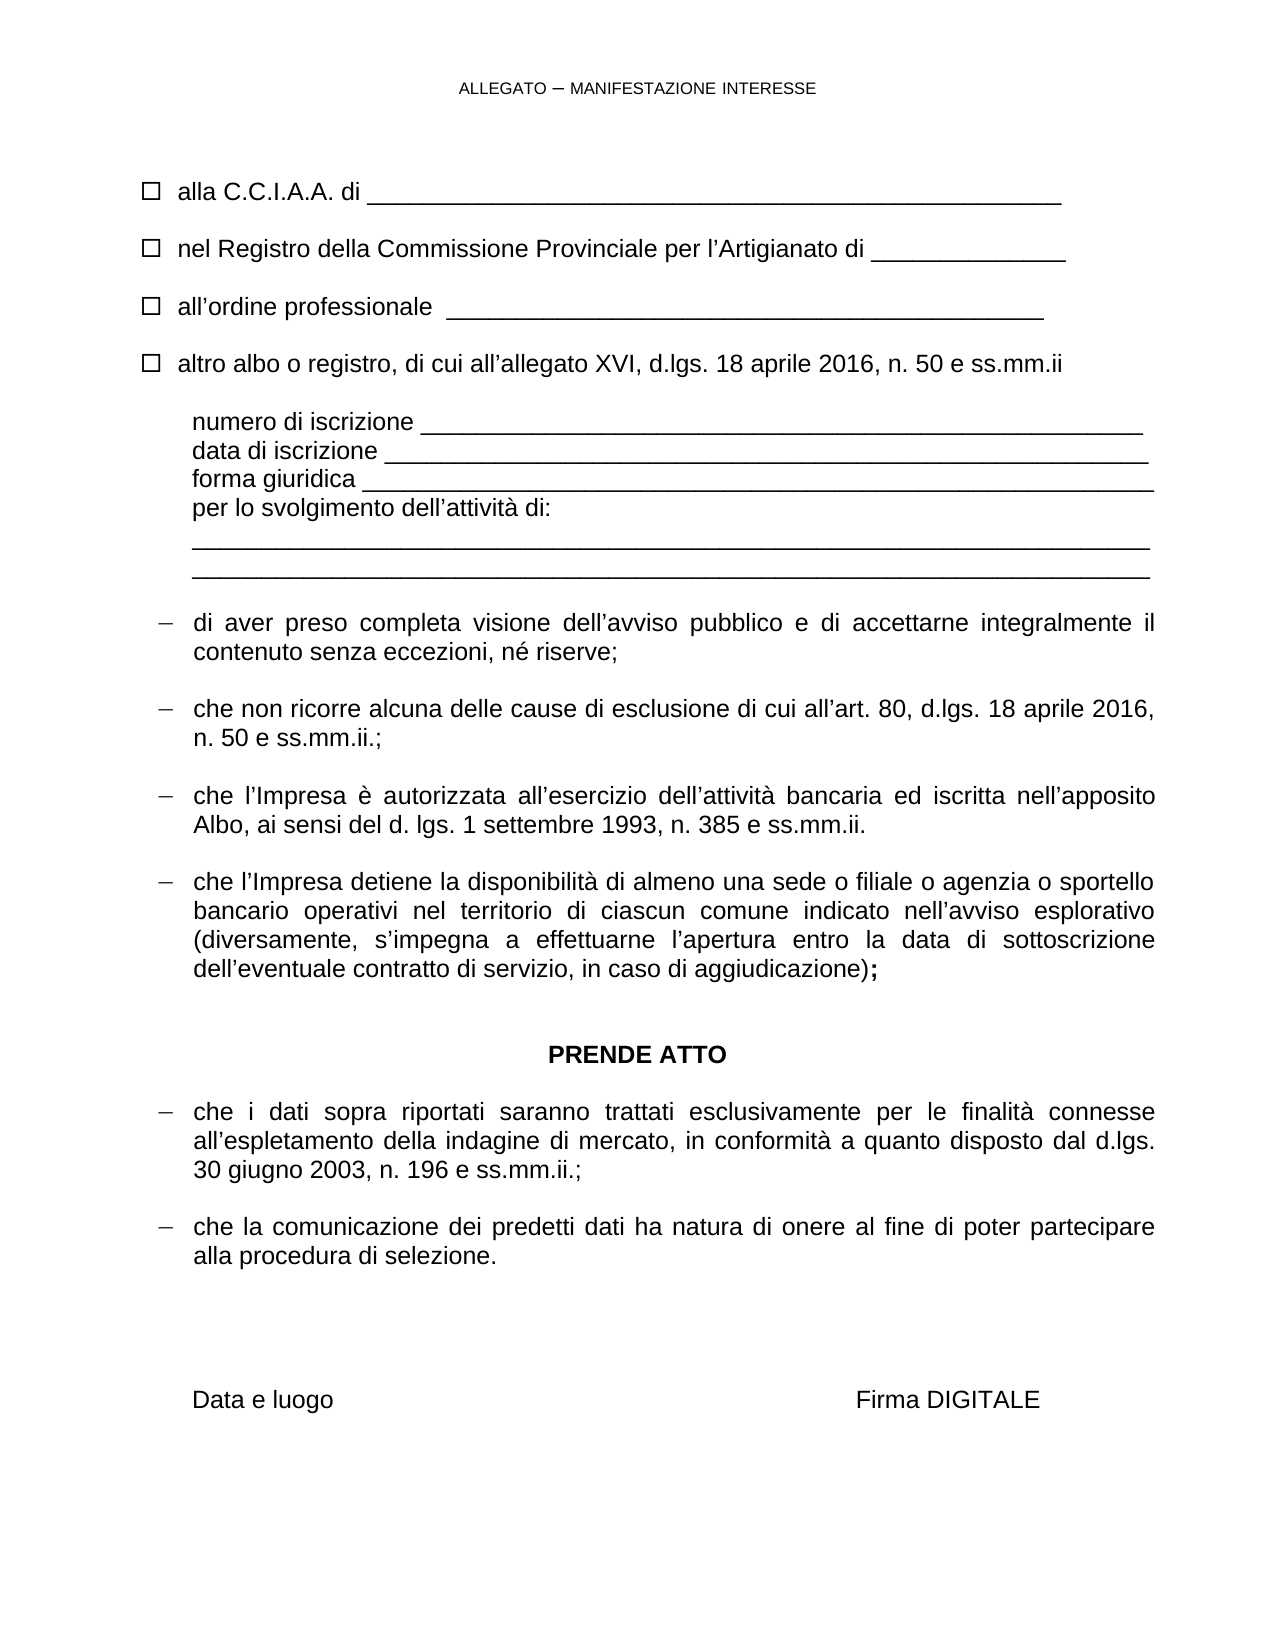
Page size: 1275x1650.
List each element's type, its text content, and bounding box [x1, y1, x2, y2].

list altro albo o registro, di cui all’allegato XVI, d.lgs. 18 aprile 2016, n. 50 e ss.mm.ii [118, 349, 1157, 378]
text Data e luogo Firma DIGITALE [118, 1385, 1157, 1414]
text data di iscrizione _______________________________________________________ [156, 436, 1157, 464]
list nel Registro della Commissione Provinciale per l’Artigianato di ______________ [118, 234, 1157, 263]
list che l’Impresa detiene la disponibilità di almeno una sede o filiale o agenzia o sportello bancario operativi nel territorio di ciascun comune indicato nell’avviso esplorativo (diversamente, s’impegna a effettuarne l’apertura entro la data di sottoscrizione dell’eventuale contratto di servizio, in caso di aggiudicazione); [156, 867, 1157, 982]
text forma giuridica _________________________________________________________ [156, 464, 1157, 493]
text numero di iscrizione ____________________________________________________ [156, 407, 1157, 436]
list che la comunicazione dei predetti dati ha natura di onere al fine di poter partecipare alla procedura di selezione. [156, 1212, 1157, 1270]
list che l’Impresa è autorizzata all’esercizio dell’attività bancaria ed iscritta nell’apposito Albo, ai sensi del d. lgs. 1 settembre 1993, n. 385 e ss.mm.ii. [156, 781, 1157, 838]
list che i dati sopra riportati saranno trattati esclusivamente per le finalità connesse all’espletamento della indagine di mercato, in conformità a quanto disposto dal d.lgs. 30 giugno 2003, n. 196 e ss.mm.ii.; [156, 1097, 1157, 1184]
text per lo svolgimento dell’attività di: __________________________________________________________________________________________________________________________________________ [192, 493, 1157, 579]
list alla C.C.I.A.A. di __________________________________________________ [118, 176, 1157, 205]
text PRENDE ATTO [118, 1040, 1157, 1068]
list che non ricorre alcuna delle cause di esclusione di cui all’art. 80, d.lgs. 18 aprile 2016, n. 50 e ss.mm.ii.; [156, 694, 1157, 752]
list all’ordine professionale ___________________________________________ [118, 292, 1157, 321]
list di aver preso completa visione dell’avviso pubblico e di accettarne integralmente il contenuto senza eccezioni, né riserve; [156, 608, 1157, 666]
